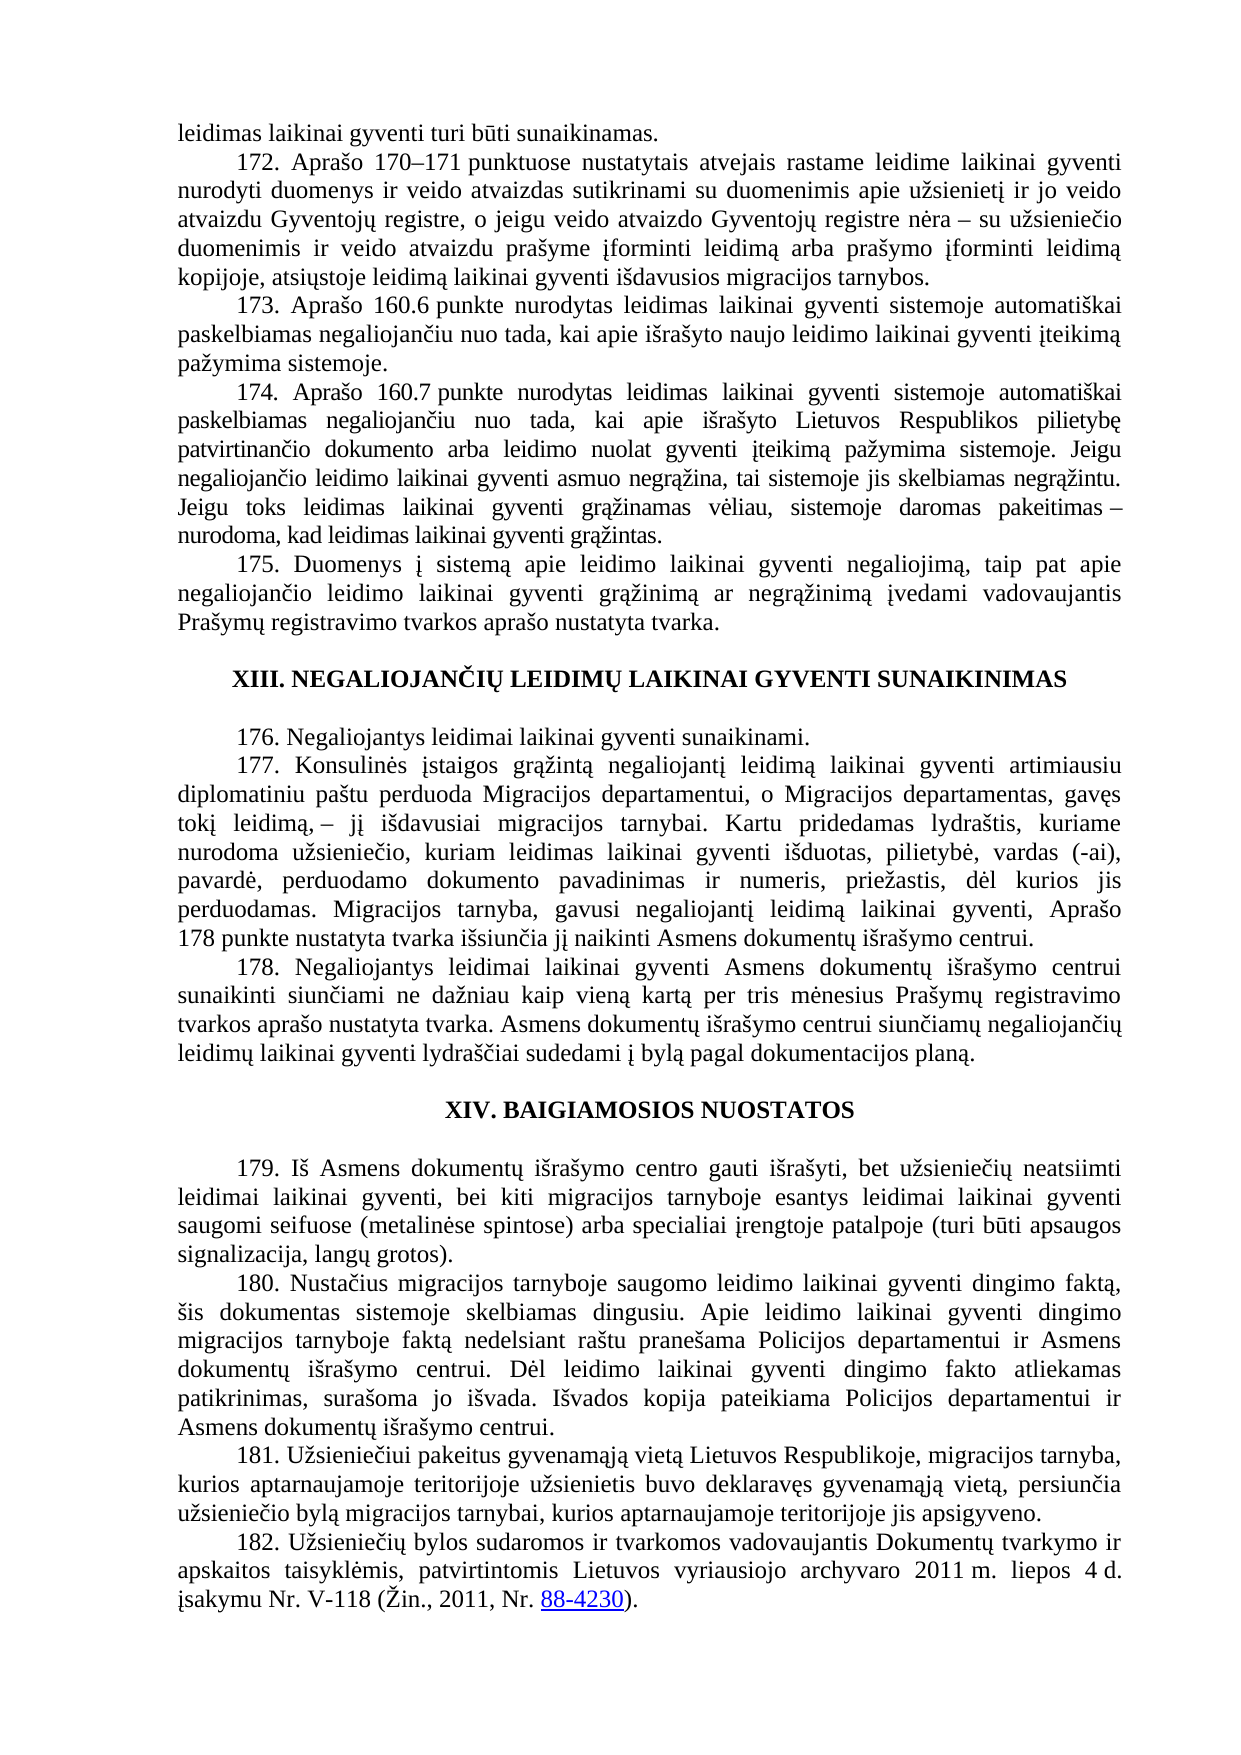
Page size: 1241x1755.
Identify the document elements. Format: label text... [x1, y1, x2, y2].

text 173. Aprašo 160.6 punkte nurodytas leidimas laikinai gyventi sistemoje automatiškai paskelbiamas negaliojančiu nuo tada, kai apie išrašyto naujo leidimo laikinai gyventi įteikimą pažymima sistemoje. [177, 291, 1122, 377]
text 175. Duomenys į sistemą apie leidimo laikinai gyventi negaliojimą, taip pat apie negaliojančio leidimo laikinai gyventi grąžinimą ar negrąžinimą įvedami vadovaujantis Prašymų registravimo tvarkos aprašo nustatyta tvarka. [177, 549, 1122, 636]
text 181. Užsieniečiui pakeitus gyvenamąją vietą Lietuvos Respublikoje, migracijos tarnyba, kurios aptarnaujamoje teritorijoje užsienietis buvo deklaravęs gyvenamąją vietą, persiunčia užsieniečio bylą migracijos tarnybai, kurios aptarnaujamoje teritorijoje jis apsigyveno. [177, 1441, 1122, 1527]
text 174. Aprašo 160.7 punkte nurodytas leidimas laikinai gyventi sistemoje automatiškai paskelbiamas negaliojančiu nuo tada, kai apie išrašyto Lietuvos Respublikos pilietybę patvirtinančio dokumento arba leidimo nuolat gyventi įteikimą pažymima sistemoje. Jeigu negaliojančio leidimo laikinai gyventi asmuo negrąžina, tai sistemoje jis skelbiamas negrąžintu. Jeigu toks leidimas laikinai gyventi grąžinamas vėliau, sistemoje daromas pakeitimas – nurodoma, kad leidimas laikinai gyventi grąžintas. [177, 377, 1122, 549]
text 172. Aprašo 170–171 punktuose nustatytais atvejais rastame leidime laikinai gyventi nurodyti duomenys ir veido atvaizdas sutikrinami su duomenimis apie užsienietį ir jo veido atvaizdu Gyventojų registre, o jeigu veido atvaizdo Gyventojų registre nėra – su užsieniečio duomenimis ir veido atvaizdu prašyme įforminti leidimą arba prašymo įforminti leidimą kopijoje, atsiųstoje leidimą laikinai gyventi išdavusios migracijos tarnybos. [177, 147, 1122, 291]
text 177. Konsulinės įstaigos grąžintą negaliojantį leidimą laikinai gyventi artimiausiu diplomatiniu paštu perduoda Migracijos departamentui, o Migracijos departamentas, gavęs tokį leidimą, – jį išdavusiai migracijos tarnybai. Kartu pridedamas lydraštis, kuriame nurodoma užsieniečio, kuriam leidimas laikinai gyventi išduotas, pilietybė, vardas (-ai), pavardė, perduodamo dokumento pavadinimas ir numeris, priežastis, dėl kurios jis perduodamas. Migracijos tarnyba, gavusi negaliojantį leidimą laikinai gyventi, Aprašo 178 punkte nustatyta tvarka išsiunčia jį naikinti Asmens dokumentų išrašymo centrui. [177, 751, 1122, 952]
text 180. Nustačius migracijos tarnyboje saugomo leidimo laikinai gyventi dingimo faktą, šis dokumentas sistemoje skelbiamas dingusiu. Apie leidimo laikinai gyventi dingimo migracijos tarnyboje faktą nedelsiant raštu pranešama Policijos departamentui ir Asmens dokumentų išrašymo centrui. Dėl leidimo laikinai gyventi dingimo fakto atliekamas patikrinimas, surašoma jo išvada. Išvados kopija pateikiama Policijos departamentui ir Asmens dokumentų išrašymo centrui. [177, 1268, 1122, 1441]
text 182. Užsieniečių bylos sudaromos ir tvarkomos vadovaujantis Dokumentų tvarkymo ir apskaitos taisyklėmis, patvirtintomis Lietuvos vyriausiojo archyvaro 2011 m. liepos 4 d. įsakymu Nr. V-118 (Žin., 2011, Nr. 88-4230). [177, 1527, 1122, 1613]
text 179. Iš Asmens dokumentų išrašymo centro gauti išrašyti, bet užsieniečių neatsiimti leidimai laikinai gyventi, bei kiti migracijos tarnyboje esantys leidimai laikinai gyventi saugomi seifuose (metalinėse spintose) arba specialiai įrengtoje patalpoje (turi būti apsaugos signalizacija, langų grotos). [177, 1153, 1122, 1268]
text leidimas laikinai gyventi turi būti sunaikinamas. [177, 118, 1122, 147]
text 178. Negaliojantys leidimai laikinai gyventi Asmens dokumentų išrašymo centrui sunaikinti siunčiami ne dažniau kaip vieną kartą per tris mėnesius Prašymų registravimo tvarkos aprašo nustatyta tvarka. Asmens dokumentų išrašymo centrui siunčiamų negaliojančių leidimų laikinai gyventi lydraščiai sudedami į bylą pagal dokumentacijos planą. [177, 952, 1122, 1067]
text 176. Negaliojantys leidimai laikinai gyventi sunaikinami. [177, 722, 1122, 751]
text xIii. NEGALIOJANČIŲ LEIDIMŲ LAIKINAI GYVENTI SUNAIKINIMAS [177, 664, 1122, 693]
text XIV. BAIGIAMOSIOS NUOSTATOS [177, 1096, 1122, 1124]
